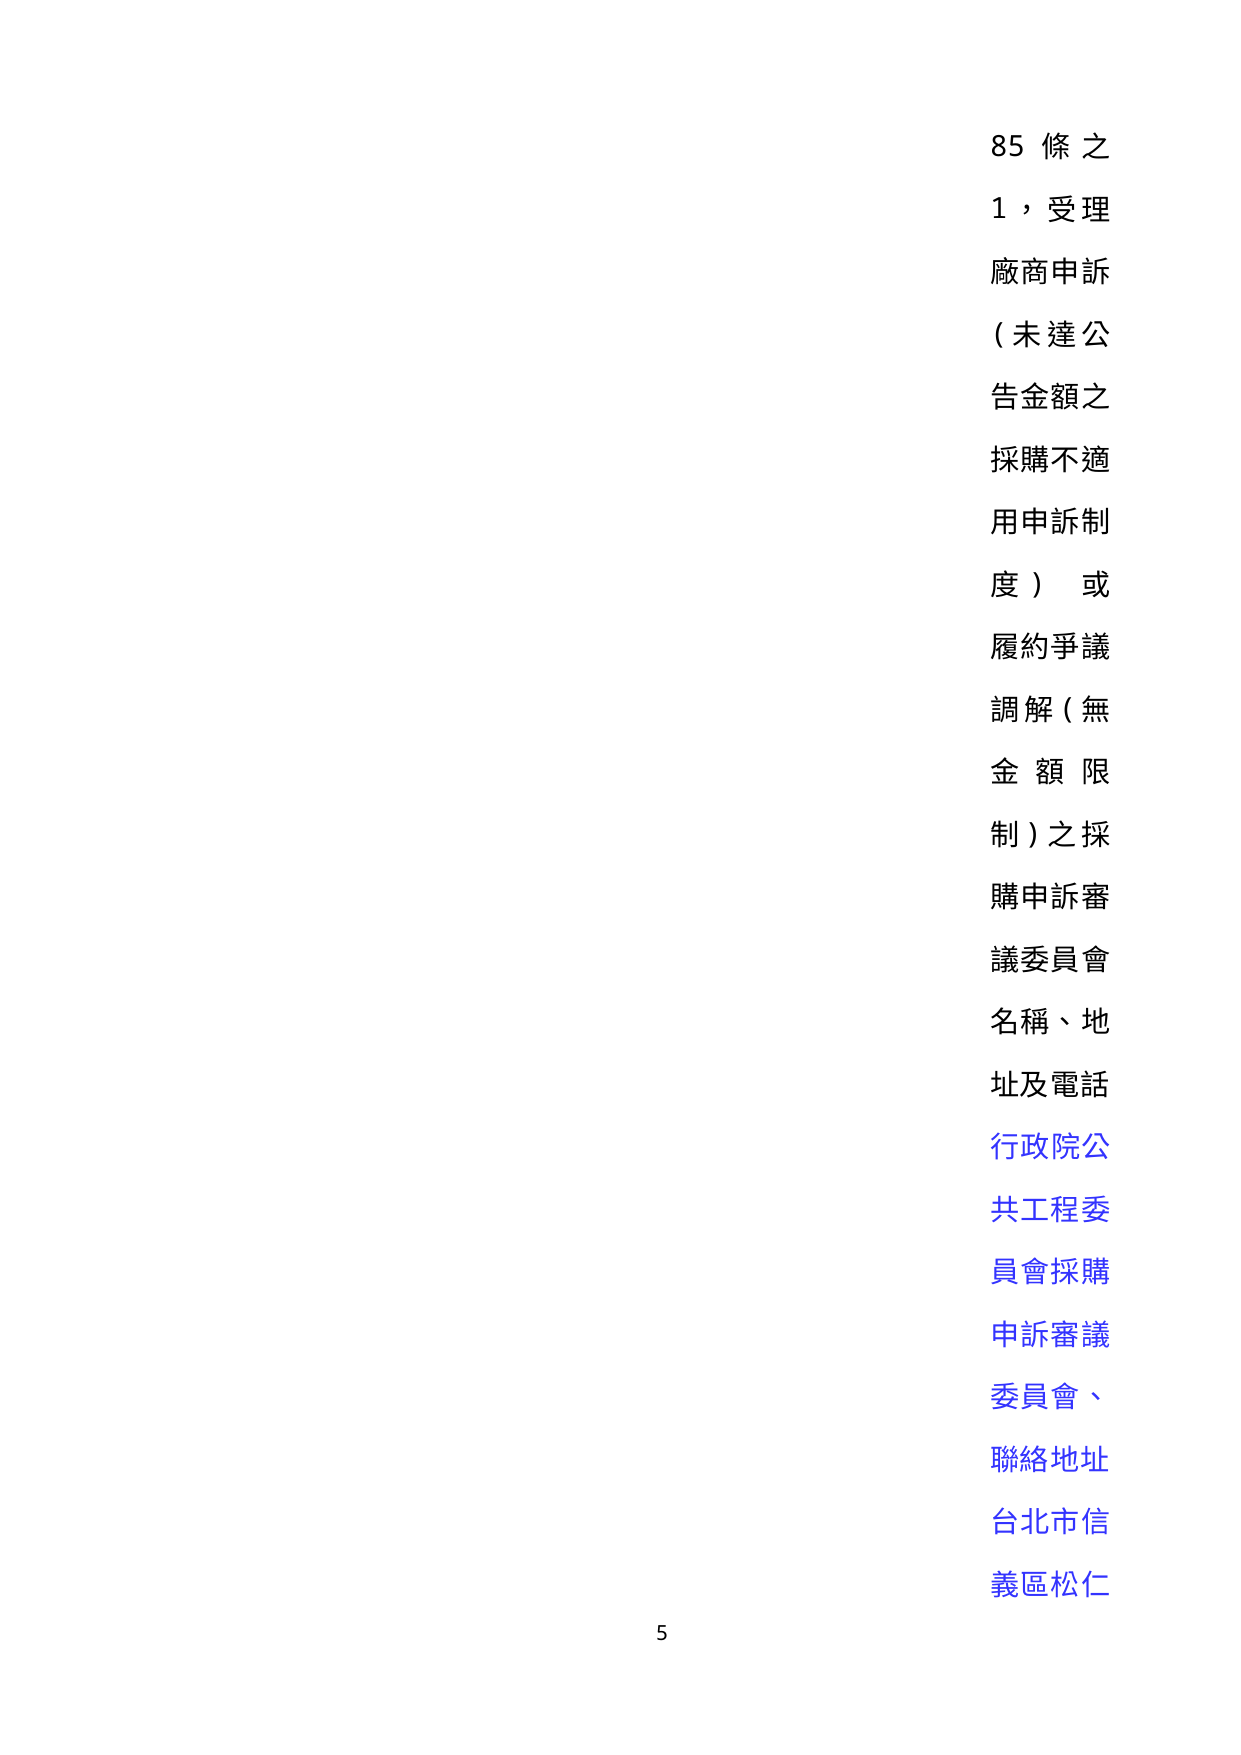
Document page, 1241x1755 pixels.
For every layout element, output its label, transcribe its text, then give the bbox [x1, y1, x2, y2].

list 依採購法第76條及第85條之1，受理廠商申訴(未達公告金額之採購不適用申訴制度) 或履約爭議調解(無金額限制)之採購申訴審議委員會名稱、地址及電話：行政院公共工程委員會採購申訴審議委員會、聯絡地址：台北市信義區松仁路 3 段 9 號(中油大樓)、聯絡電話：02-87897530、傳真：02-87897514。 [842, 103, 1110, 1603]
